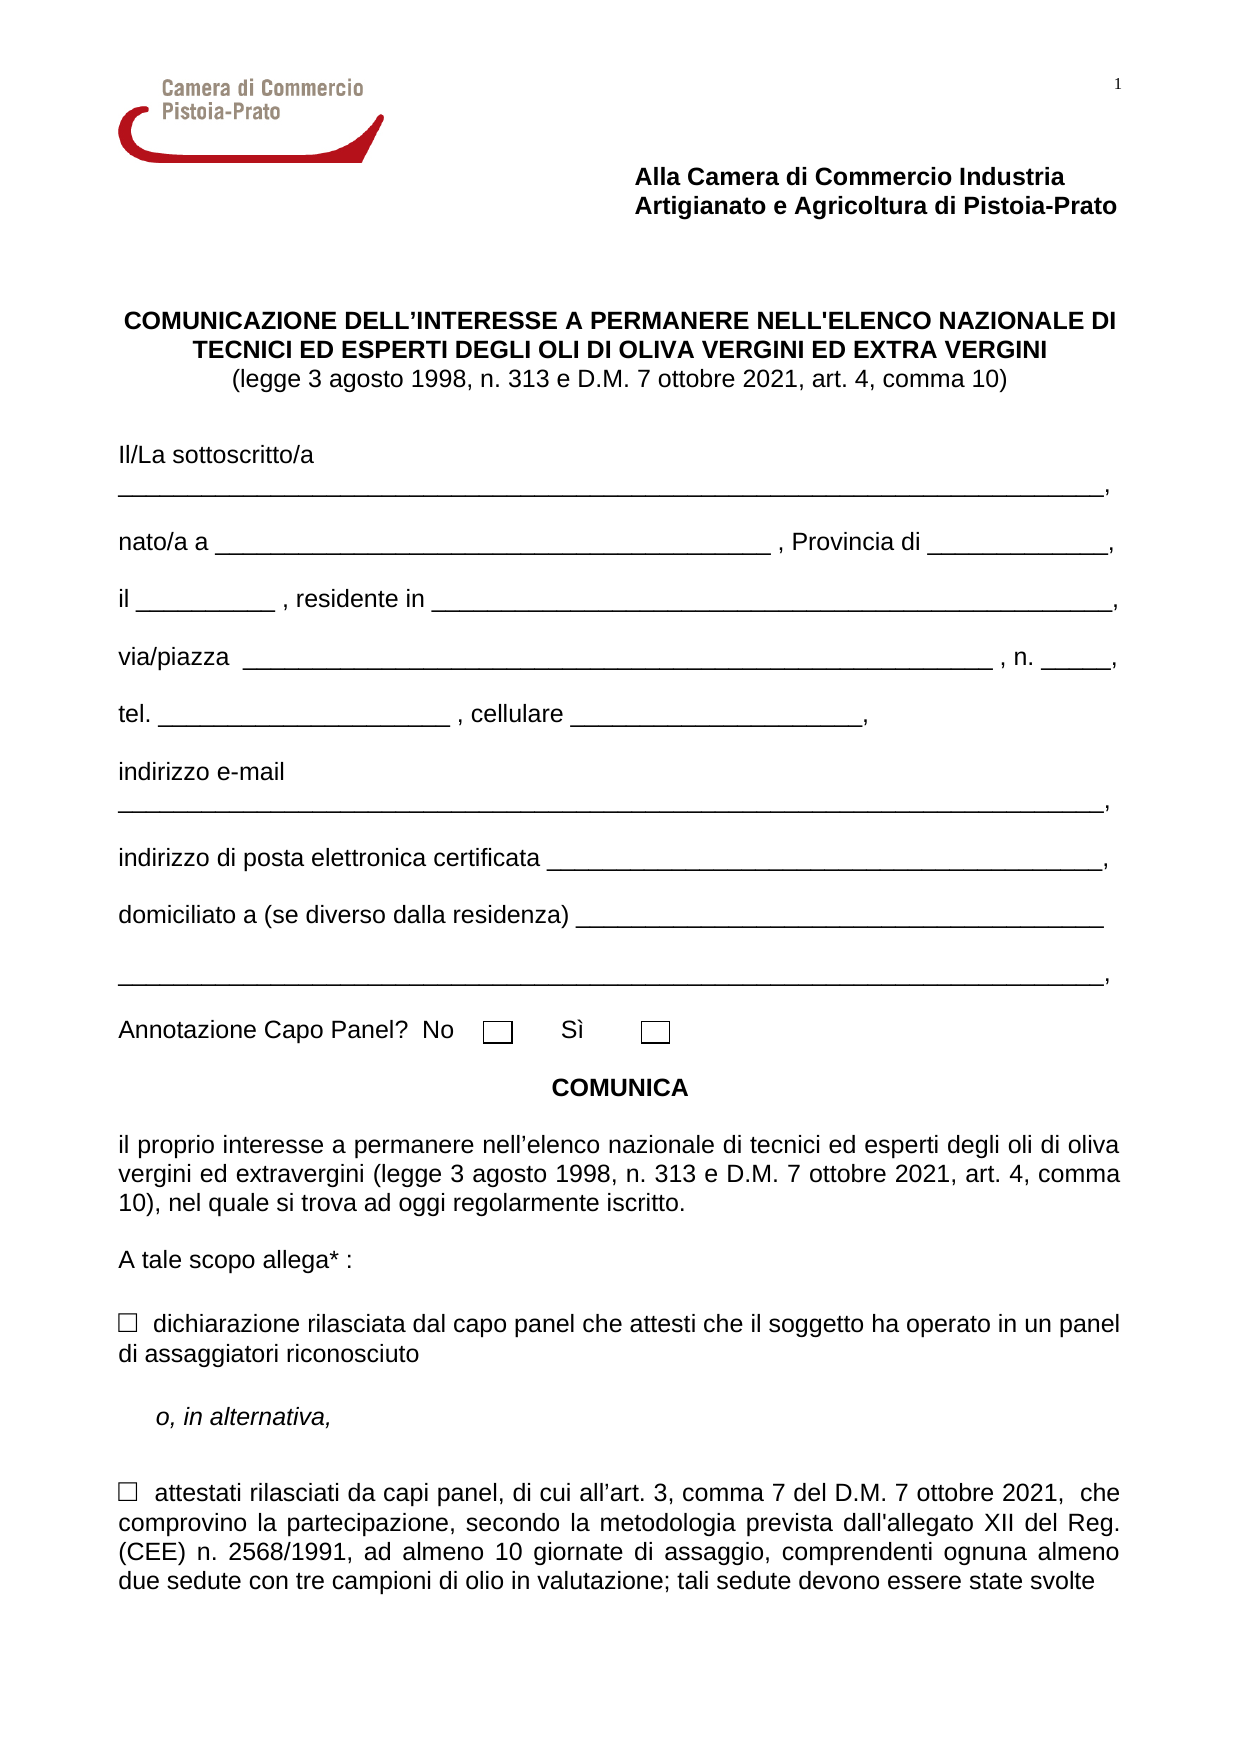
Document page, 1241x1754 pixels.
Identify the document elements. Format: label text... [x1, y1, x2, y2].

text □ dichiarazione rilasciata dal capo panel che attesti che il soggetto ha operato in un panel di assaggiatori riconosciuto [118, 1303, 1122, 1367]
text indirizzo di posta elettronica certificata ________________________________________, [118, 843, 1122, 871]
text □ attestati rilasciati da capi panel, di cui all’art. 3, comma 7 del D.M. 7 ottobre 2021, che comprovino la partecipazione, secondo la metodologia prevista dall'allegato XII del Reg. (CEE) n. 2568/1991, ad almeno 10 giornate di assaggio, comprendenti ognuna almeno due sedute con tre campioni di olio in valutazione; tali sedute devono essere state svolte [118, 1472, 1122, 1594]
text o, in alternativa, [118, 1402, 1122, 1431]
text _______________________________________________________________________, [118, 958, 1122, 986]
picture [118, 73, 384, 163]
text COMUNICA [118, 1073, 1122, 1101]
text (legge 3 agosto 1998, n. 313 e D.M. 7 ottobre 2021, art. 4, comma 10) [118, 363, 1122, 392]
text indirizzo e-mail _______________________________________________________________________, [118, 756, 1122, 814]
text via/piazza ______________________________________________________ , n. _____, [118, 641, 1122, 670]
text il proprio interesse a permanere nell’elenco nazionale di tecnici ed esperti degli oli di oliva vergini ed extravergini (legge 3 agosto 1998, n. 313 e D.M. 7 ottobre 2021, art. 4, comma 10), nel quale si trova ad oggi regolarmente iscritto. [118, 1130, 1122, 1216]
text tel. _____________________ , cellulare _____________________, [118, 699, 1122, 728]
text COMUNICAZIONE DELL’INTERESSE A PERMANERE NELL'ELENCO NAZIONALE DI TECNICI ED ESPERTI DEGLI OLI DI OLIVA VERGINI ED EXTRA VERGINI [118, 306, 1122, 363]
text Il/La sottoscritto/a _______________________________________________________________________, [118, 440, 1122, 498]
text domiciliato a (se diverso dalla residenza) ______________________________________ [118, 900, 1122, 929]
text Annotazione Capo Panel? No Sì [118, 1015, 1122, 1044]
text nato/a a ________________________________________ , Provincia di _____________, [118, 526, 1122, 555]
text il __________ , residente in _________________________________________________, [118, 584, 1122, 613]
text Alla Camera di Commercio Industria Artigianato e Agricoltura di Pistoia-Prato [118, 162, 1122, 220]
text A tale scopo allega* : [118, 1245, 1122, 1274]
